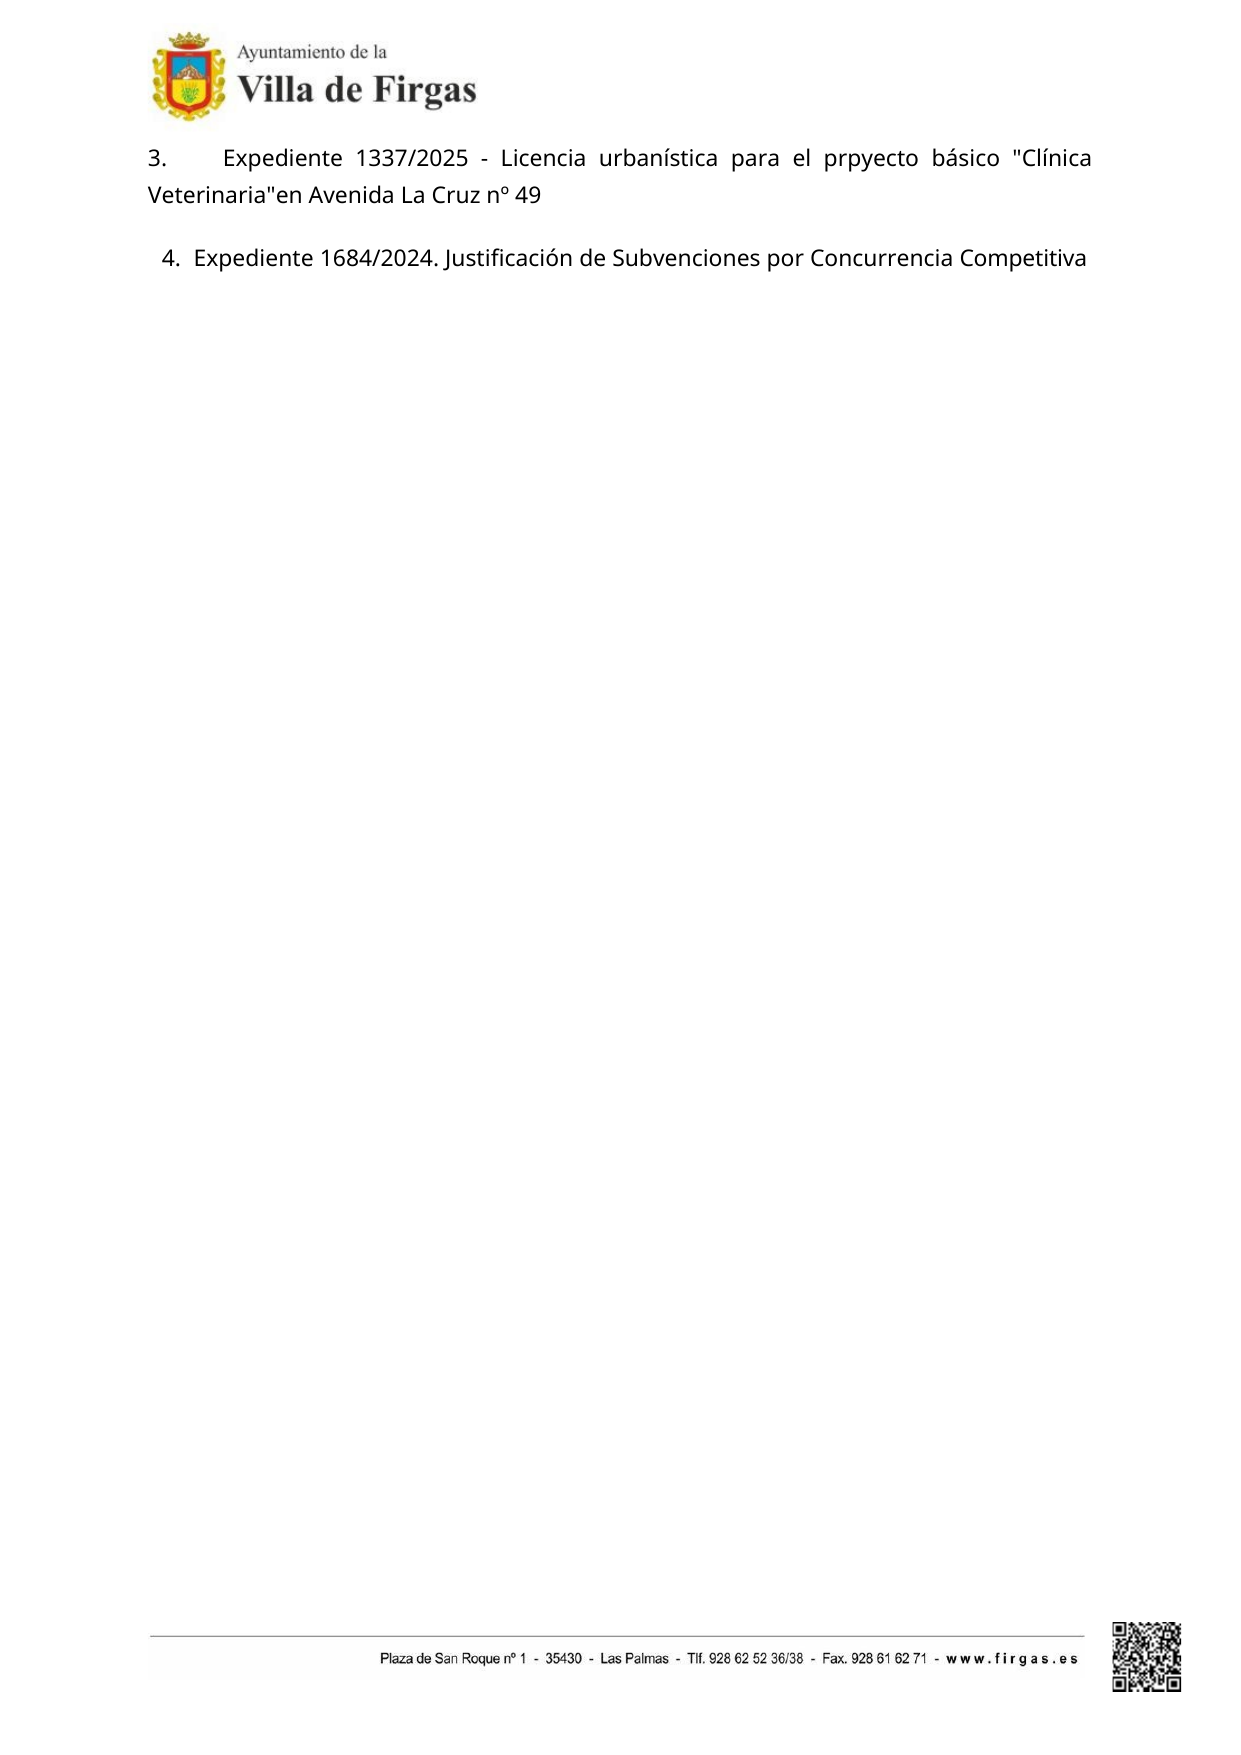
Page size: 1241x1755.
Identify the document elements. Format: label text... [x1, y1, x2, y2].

list Expediente 1684/2024. Justificación de Subvenciones por Concurrencia Competitiva [162, 242, 1093, 273]
list Expediente 1337/2025 - Licencia urbanística para el prpyecto básico "Clínica Veterinaria"en Avenida La Cruz nº 49 [148, 142, 1093, 211]
